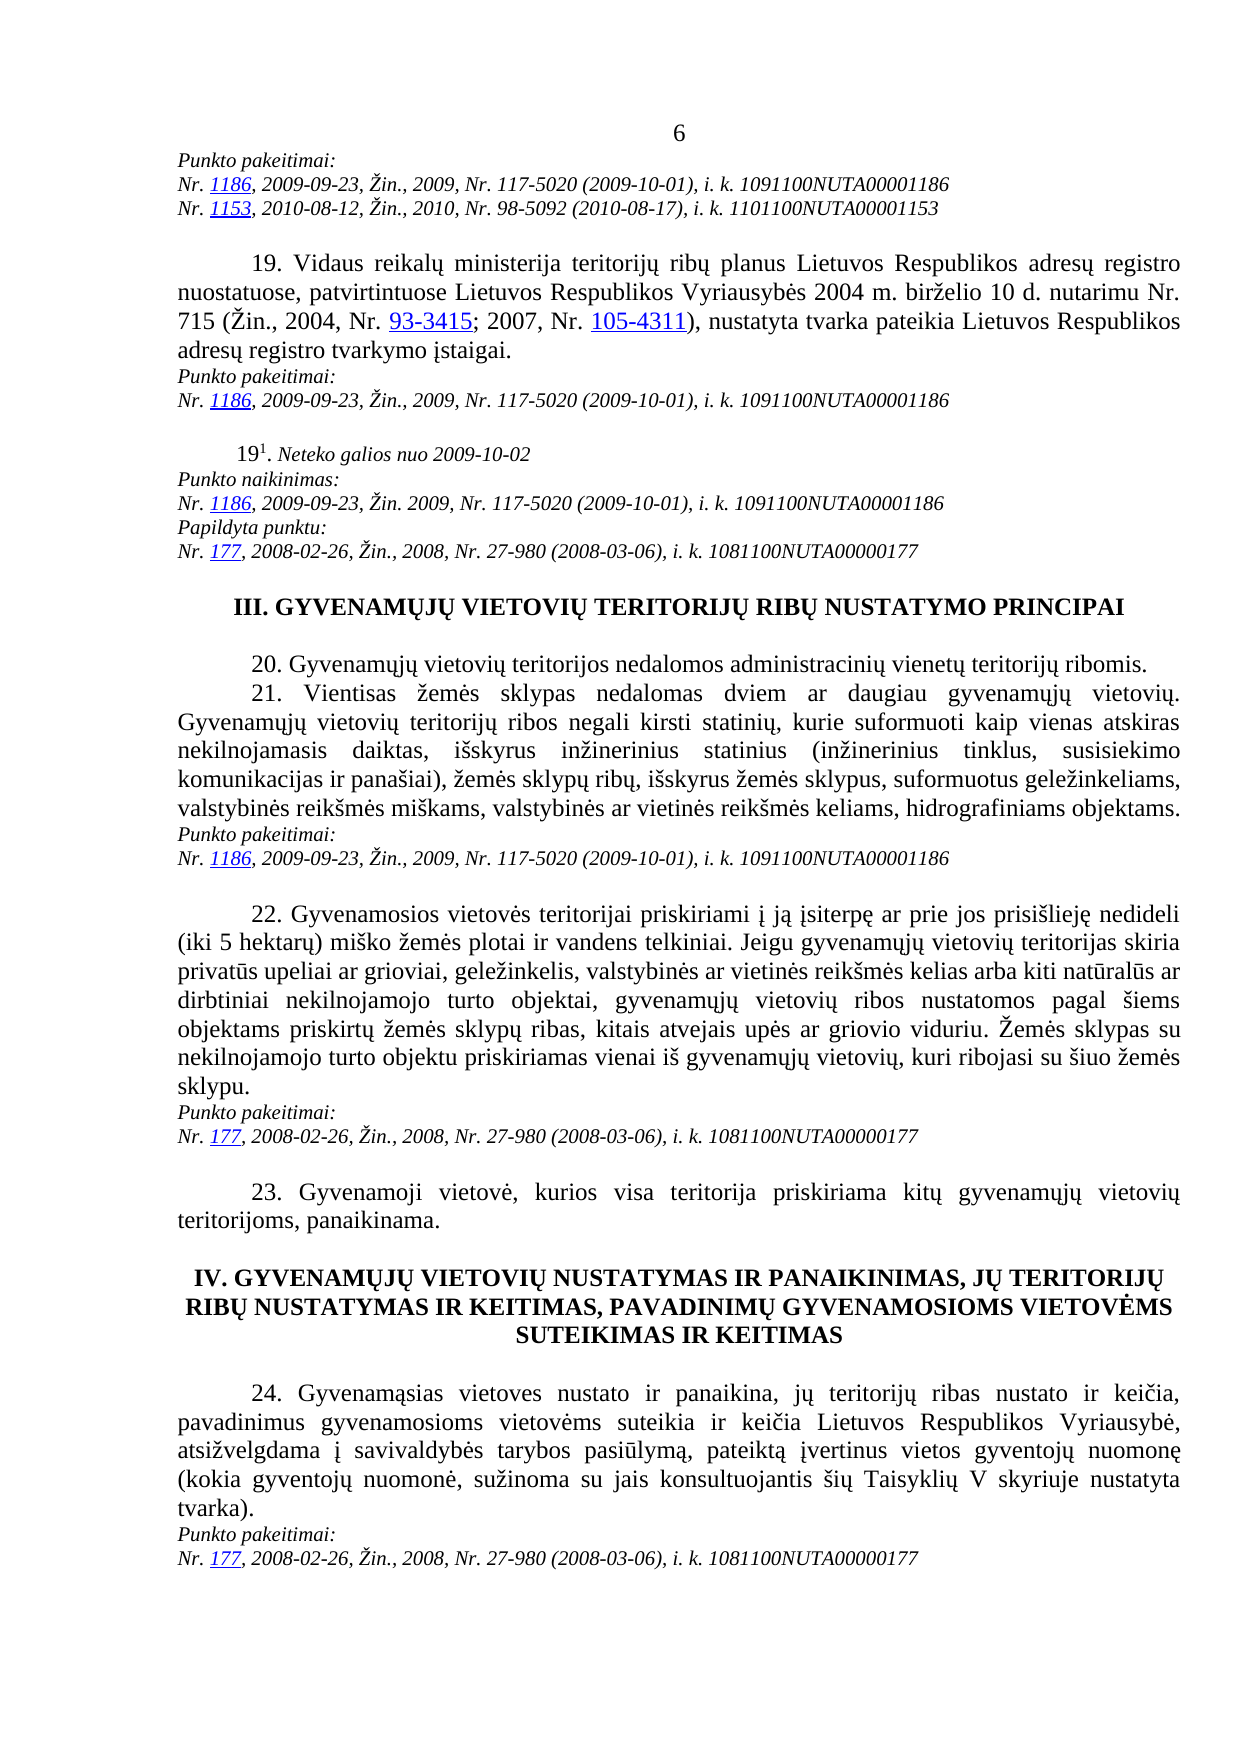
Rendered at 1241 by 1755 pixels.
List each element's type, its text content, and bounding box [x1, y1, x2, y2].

text 191. Neteko galios nuo 2009-10-02 [177, 440, 1181, 467]
text Papildyta punktu: [177, 515, 1181, 539]
text Nr. 1186, 2009-09-23, Žin., 2009, Nr. 117-5020 (2009-10-01), i. k. 1091100NUTA00001186 [177, 172, 1181, 196]
text Nr. 1186, 2009-09-23, Žin., 2009, Nr. 117-5020 (2009-10-01), i. k. 1091100NUTA00001186 [177, 846, 1181, 870]
text III. GYVENAMŲJŲ VIETOVIŲ TERITORIJŲ RIBŲ NUSTATYMO PRINCIPAI [177, 592, 1181, 621]
text Punkto pakeitimai: [177, 1522, 1181, 1546]
text Nr. 177, 2008-02-26, Žin., 2008, Nr. 27-980 (2008-03-06), i. k. 1081100NUTA00000177 [177, 1124, 1181, 1148]
text Nr. 1186, 2009-09-23, Žin., 2009, Nr. 117-5020 (2009-10-01), i. k. 1091100NUTA00001186 [177, 388, 1181, 412]
text 19. Vidaus reikalų ministerija teritorijų ribų planus Lietuvos Respublikos adresų registro nuostatuose, patvirtintuose Lietuvos Respublikos Vyriausybės 2004 m. birželio 10 d. nutarimu Nr. 715 (Žin., 2004, Nr. 93-3415; 2007, Nr. 105-4311), nustatyta tvarka pateikia Lietuvos Respublikos adresų registro tvarkymo įstaigai. [177, 248, 1181, 363]
text 23. Gyvenamoji vietovė, kurios visa teritorija priskiriama kitų gyvenamųjų vietovių teritorijoms, panaikinama. [177, 1177, 1181, 1234]
text Nr. 177, 2008-02-26, Žin., 2008, Nr. 27-980 (2008-03-06), i. k. 1081100NUTA00000177 [177, 539, 1181, 563]
text 22. Gyvenamosios vietovės teritorijai priskiriami į ją įsiterpę ar prie jos prisišlieję nedideli (iki 5 hektarų) miško žemės plotai ir vandens telkiniai. Jeigu gyvenamųjų vietovių teritorijas skiria privatūs upeliai ar grioviai, geležinkelis, valstybinės ar vietinės reikšmės kelias arba kiti natūralūs ar dirbtiniai nekilnojamojo turto objektai, gyvenamųjų vietovių ribos nustatomos pagal šiems objektams priskirtų žemės sklypų ribas, kitais atvejais upės ar griovio viduriu. Žemės sklypas su nekilnojamojo turto objektu priskiriamas vienai iš gyvenamųjų vietovių, kuri ribojasi su šiuo žemės sklypu. [177, 899, 1181, 1100]
text 20. Gyvenamųjų vietovių teritorijos nedalomos administracinių vienetų teritorijų ribomis. [177, 649, 1181, 678]
text Punkto pakeitimai: [177, 822, 1181, 846]
text 24. Gyvenamąsias vietoves nustato ir panaikina, jų teritorijų ribas nustato ir keičia, pavadinimus gyvenamosioms vietovėms suteikia ir keičia Lietuvos Respublikos Vyriausybė, atsižvelgdama į savivaldybės tarybos pasiūlymą, pateiktą įvertinus vietos gyventojų nuomonę (kokia gyventojų nuomonė, sužinoma su jais konsultuojantis šių Taisyklių V skyriuje nustatyta tvarka). [177, 1378, 1181, 1522]
text IV. GYVENAMŲJŲ VIETOVIŲ NUSTATYMAS IR PANAIKINIMAS, JŲ TERITORIJŲ RIBŲ NUSTATYMAS IR KEITIMAS, PAVADINIMŲ GYVENAMOSIOMS VIETOVĖMS SUTEIKIMAS IR KEITIMAS [177, 1263, 1181, 1349]
text Punkto pakeitimai: [177, 363, 1181, 388]
text Punkto pakeitimai: [177, 1100, 1181, 1124]
text Punkto naikinimas: [177, 467, 1181, 491]
text Nr. 177, 2008-02-26, Žin., 2008, Nr. 27-980 (2008-03-06), i. k. 1081100NUTA00000177 [177, 1546, 1181, 1570]
text Punkto pakeitimai: [177, 148, 1181, 172]
text Nr. 1153, 2010-08-12, Žin., 2010, Nr. 98-5092 (2010-08-17), i. k. 1101100NUTA00001153 [177, 196, 1181, 220]
text 21. Vientisas žemės sklypas nedalomas dviem ar daugiau gyvenamųjų vietovių. Gyvenamųjų vietovių teritorijų ribos negali kirsti statinių, kurie suformuoti kaip vienas atskiras nekilnojamasis daiktas, išskyrus inžinerinius statinius (inžinerinius tinklus, susisiekimo komunikacijas ir panašiai), žemės sklypų ribų, išskyrus žemės sklypus, suformuotus geležinkeliams, valstybinės reikšmės miškams, valstybinės ar vietinės reikšmės keliams, hidrografiniams objektams. [177, 678, 1181, 822]
text Nr. 1186, 2009-09-23, Žin. 2009, Nr. 117-5020 (2009-10-01), i. k. 1091100NUTA00001186 [177, 491, 1181, 515]
